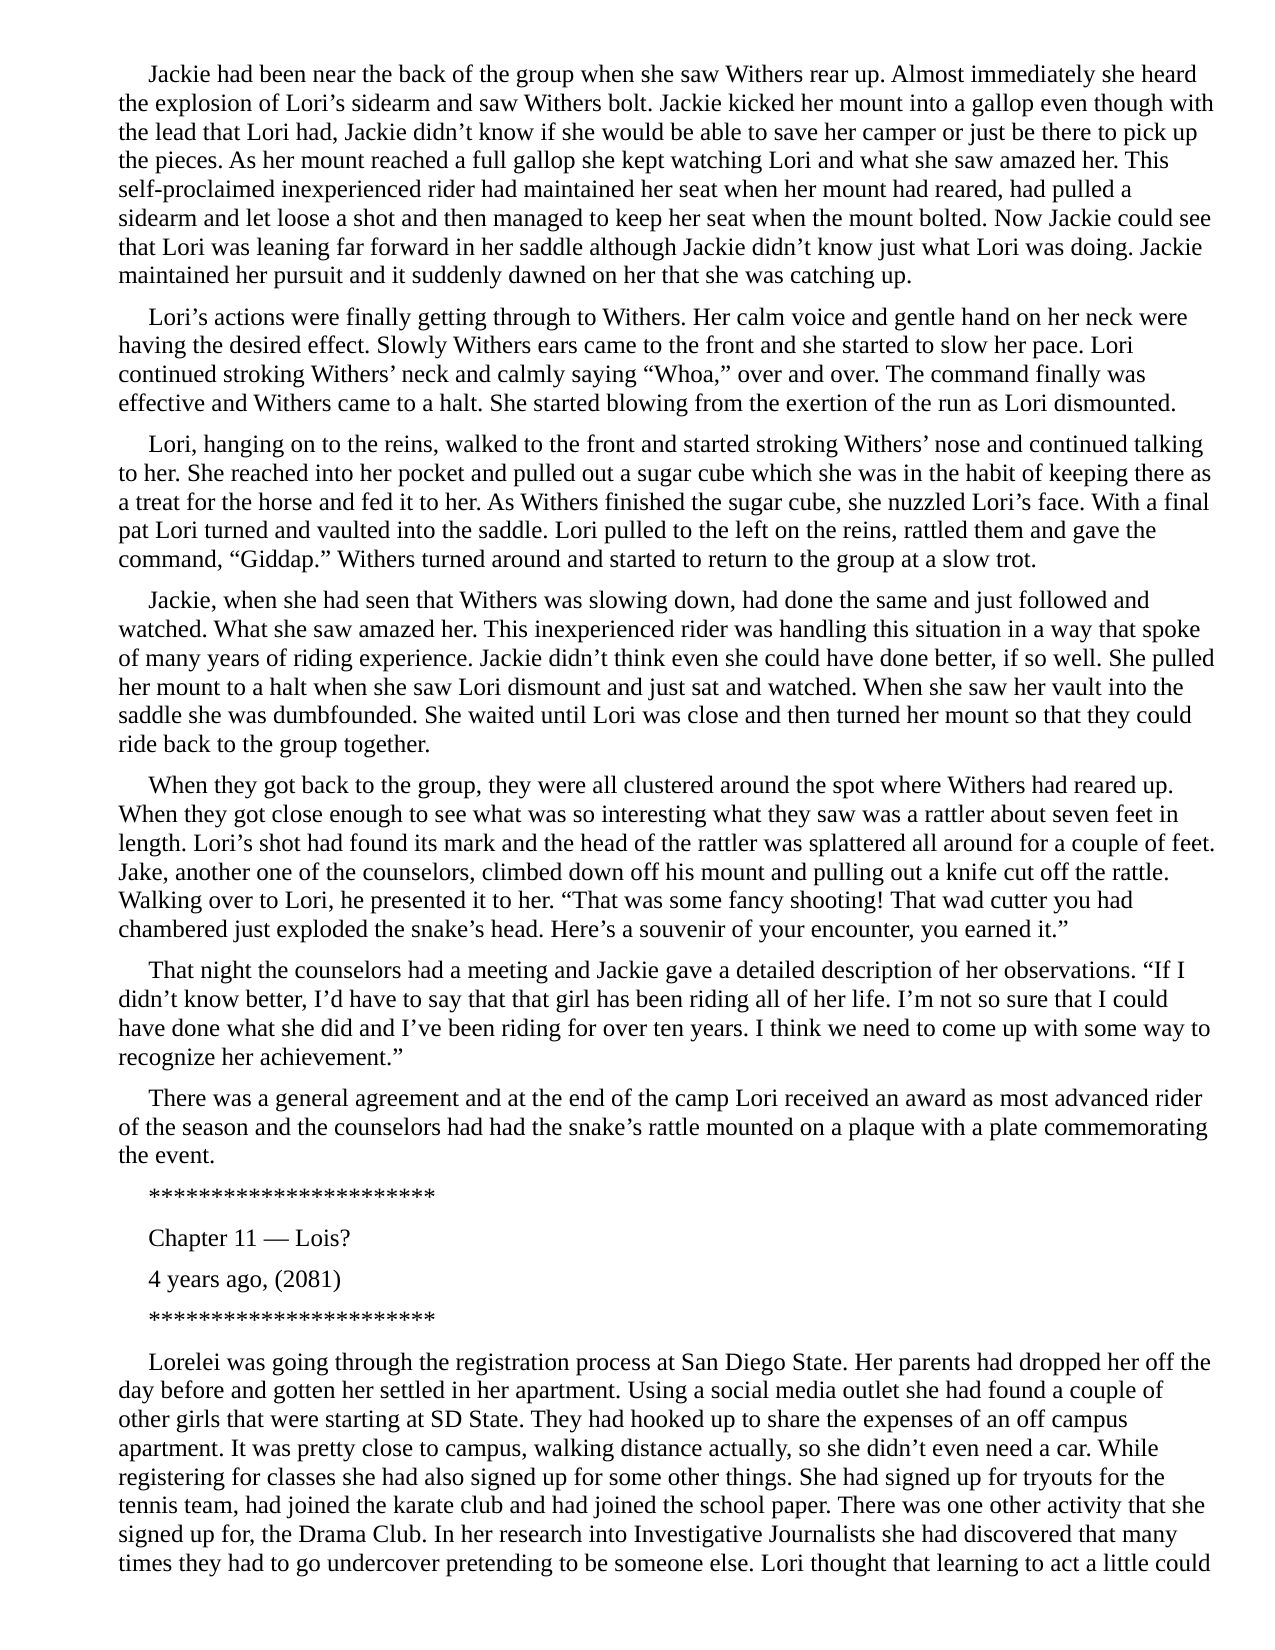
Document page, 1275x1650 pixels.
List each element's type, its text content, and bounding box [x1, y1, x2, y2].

text Jackie, when she had seen that Withers was slowing down, had done the same and just followed and watched. What she saw amazed her. This inexperienced rider was handling this situation in a way that spoke of many years of riding experience. Jackie didn’t think even she could have done better, if so well. She pulled her mount to a halt when she saw Lori dismount and just sat and watched. When she saw her vault into the saddle she was dumbfounded. She waited until Lori was close and then turned her mount so that they could ride back to the group together. [118, 585, 1216, 758]
text Lori’s actions were finally getting through to Withers. Her calm voice and gentle hand on her neck were having the desired effect. Slowly Withers ears came to the front and she started to slow her pace. Lori continued stroking Withers’ neck and calmly saying “Whoa,” over and over. The command finally was effective and Withers came to a halt. She started blowing from the exertion of the run as Lori dismounted. [118, 302, 1216, 417]
text *********************** [118, 1305, 1216, 1334]
text *********************** [118, 1182, 1216, 1210]
text When they got back to the group, they were all clustered around the spot where Withers had reared up. When they got close enough to see what was so interesting what they saw was a rattler about seven feet in length. Lori’s shot had found its mark and the head of the rattler was splattered all around for a couple of feet. Jake, another one of the counselors, climbed down off his mount and pulling out a knife cut off the rattle. Walking over to Lori, he presented it to her. “That was some fancy shooting! That wad cutter you had chambered just exploded the snake’s head. Here’s a souvenir of your encounter, you earned it.” [118, 770, 1216, 943]
text There was a general agreement and at the end of the camp Lori received an award as most advanced rider of the season and the counselors had had the snake’s rattle mounted on a plaque with a plate commemorating the event. [118, 1083, 1216, 1169]
text Lori, hanging on to the reins, walked to the front and started stroking Withers’ nose and continued talking to her. She reached into her pocket and pulled out a sugar cube which she was in the habit of keeping there as a treat for the horse and fed it to her. As Withers finished the sugar cube, she nuzzled Lori’s face. With a final pat Lori turned and vaulted into the saddle. Lori pulled to the left on the reins, rattled them and gave the command, “Giddap.” Withers turned around and started to return to the group at a slow trot. [118, 429, 1216, 573]
text That night the counselors had a meeting and Jackie gave a detailed description of her observations. “If I didn’t know better, I’d have to say that that girl has been riding all of her life. I’m not so sure that I could have done what she did and I’ve been riding for over ten years. I think we need to come up with some way to recognize her achievement.” [118, 955, 1216, 1070]
text Jackie had been near the back of the group when she saw Withers rear up. Almost immediately she heard the explosion of Lori’s sidearm and saw Withers bolt. Jackie kicked her mount into a gallop even though with the lead that Lori had, Jackie didn’t know if she would be able to save her camper or just be there to pick up the pieces. As her mount reached a full gallop she kept watching Lori and what she saw amazed her. This self-proclaimed inexperienced rider had maintained her seat when her mount had reared, had pulled a sidearm and let loose a shot and then managed to keep her seat when the mount bolted. Now Jackie could see that Lori was leaning far forward in her saddle although Jackie didn’t know just what Lori was doing. Jackie maintained her pursuit and it suddenly dawned on her that she was catching up. [118, 59, 1216, 289]
text 4 years ago, (2081) [118, 1264, 1216, 1293]
text Lorelei was going through the registration process at San Diego State. Her parents had dropped her off the day before and gotten her settled in her apartment. Using a social media outlet she had found a couple of other girls that were starting at SD State. They had hooked up to share the expenses of an off campus apartment. It was pretty close to campus, walking distance actually, so she didn’t even need a car. While registering for classes she had also signed up for some other things. She had signed up for tryouts for the tennis team, had joined the karate club and had joined the school paper. There was one other activity that she signed up for, the Drama Club. In her research into Investigative Journalists she had discovered that many times they had to go undercover pretending to be someone else. Lori thought that learning to act a little could [118, 1347, 1216, 1577]
text Chapter 11 — Lois? [118, 1223, 1216, 1252]
